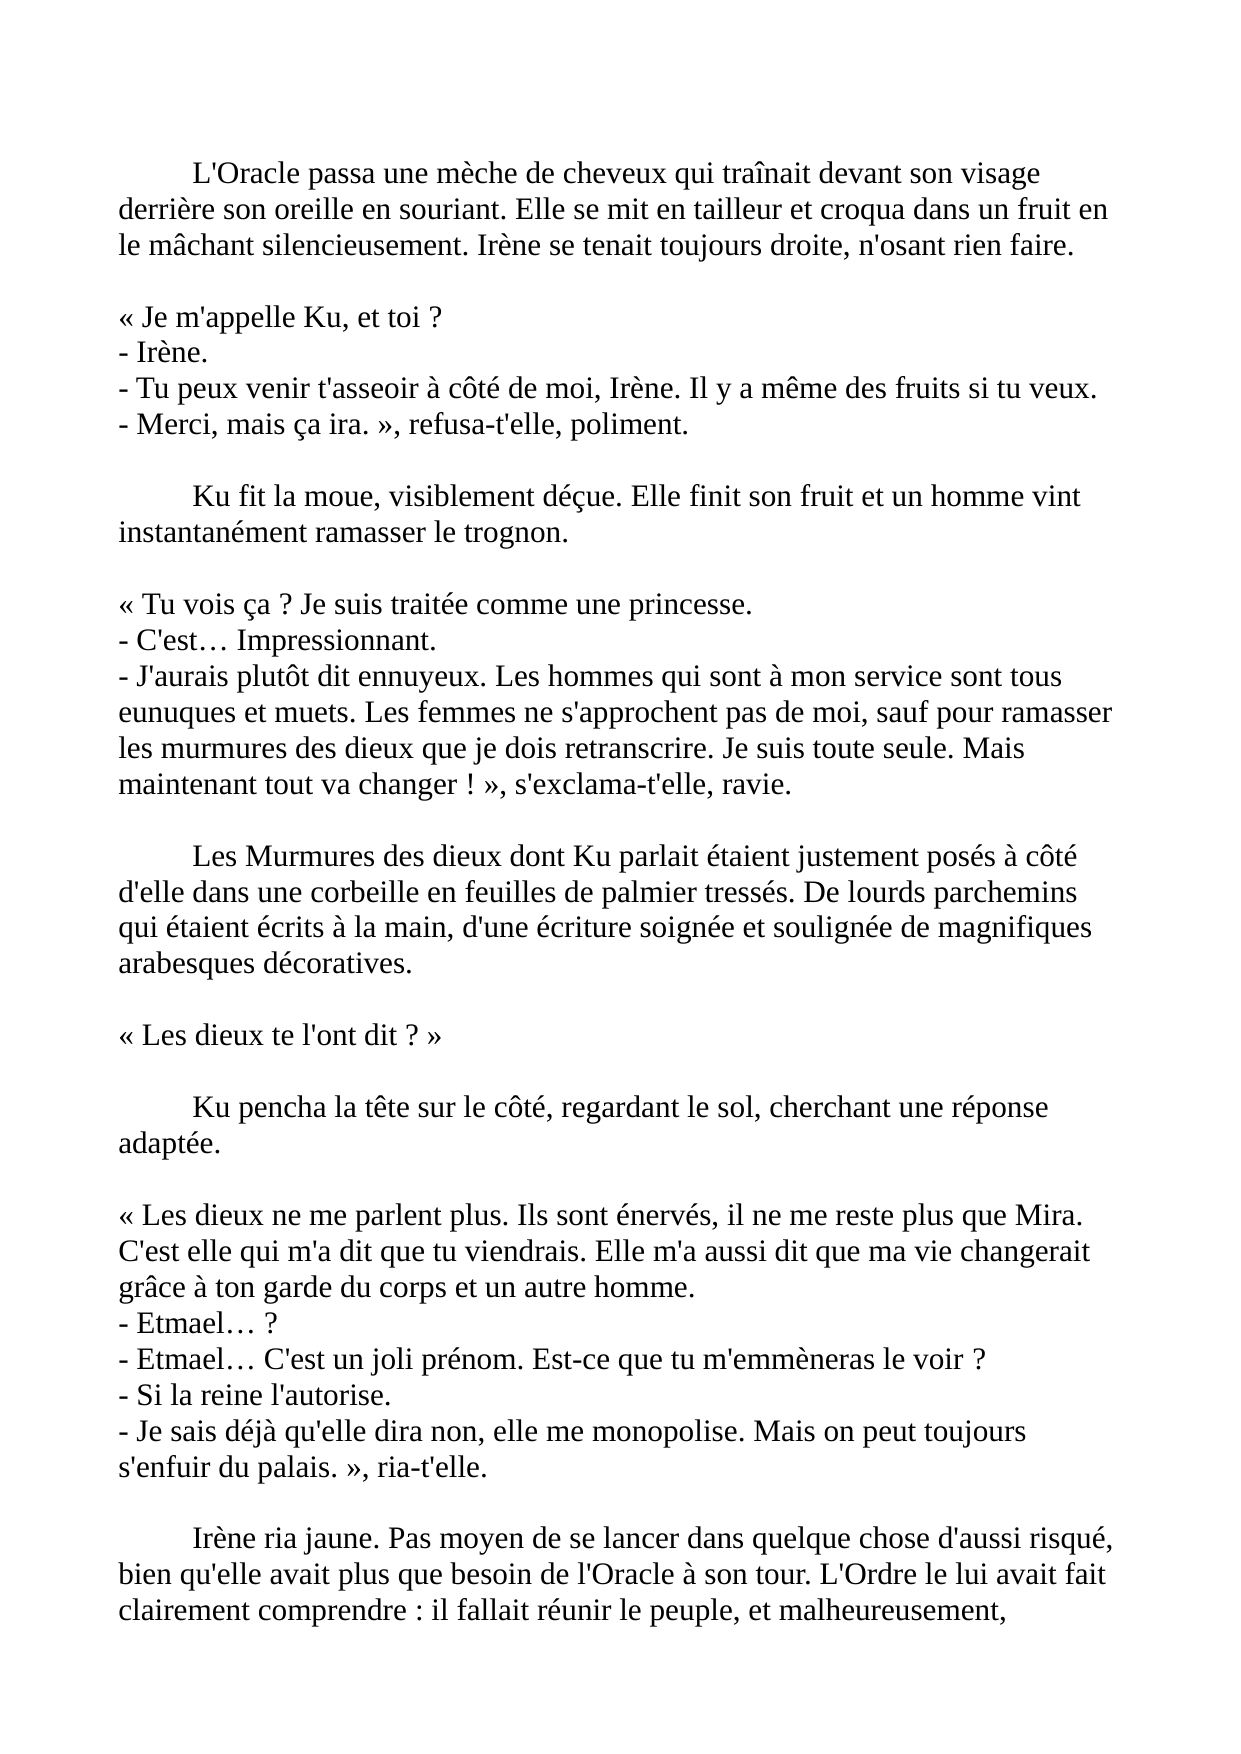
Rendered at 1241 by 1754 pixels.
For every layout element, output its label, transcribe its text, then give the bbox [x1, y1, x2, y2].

text L'Oracle passa une mèche de cheveux qui traînait devant son visage derrière son oreille en souriant. Elle se mit en tailleur et croqua dans un fruit en le mâchant silencieusement. Irène se tenait toujours droite, n'osant rien faire. [118, 154, 1122, 262]
text - Etmael… ? [118, 1304, 1122, 1340]
text - Tu peux venir t'asseoir à côté de moi, Irène. Il y a même des fruits si tu veux. [118, 370, 1122, 406]
text - Si la reine l'autorise. [118, 1376, 1122, 1412]
text - Etmael… C'est un joli prénom. Est-ce que tu m'emmèneras le voir ? [118, 1340, 1122, 1376]
text Irène ria jaune. Pas moyen de se lancer dans quelque chose d'aussi risqué, bien qu'elle avait plus que besoin de l'Oracle à son tour. L'Ordre le lui avait fait clairement comprendre : il fallait réunir le peuple, et malheureusement, [118, 1520, 1122, 1627]
text - Je sais déjà qu'elle dira non, elle me monopolise. Mais on peut toujours s'enfuir du palais. », ria-t'elle. [118, 1412, 1122, 1484]
text « Tu vois ça ? Je suis traitée comme une princesse. [118, 585, 1122, 621]
text - J'aurais plutôt dit ennuyeux. Les hommes qui sont à mon service sont tous eunuques et muets. Les femmes ne s'approchent pas de moi, sauf pour ramasser les murmures des dieux que je dois retranscrire. Je suis toute seule. Mais maintenant tout va changer ! », s'exclama-t'elle, ravie. [118, 657, 1122, 801]
text Les Murmures des dieux dont Ku parlait étaient justement posés à côté d'elle dans une corbeille en feuilles de palmier tressés. De lourds parchemins qui étaient écrits à la main, d'une écriture soignée et soulignée de magnifiques arabesques décoratives. [118, 837, 1122, 981]
text - Irène. [118, 334, 1122, 370]
text - C'est… Impressionnant. [118, 621, 1122, 657]
text - Merci, mais ça ira. », refusa-t'elle, poliment. [118, 406, 1122, 442]
text « Les dieux ne me parlent plus. Ils sont énervés, il ne me reste plus que Mira. C'est elle qui m'a dit que tu viendrais. Elle m'a aussi dit que ma vie changerait grâce à ton garde du corps et un autre homme. [118, 1196, 1122, 1304]
text « Je m'appelle Ku, et toi ? [118, 298, 1122, 334]
text Ku pencha la tête sur le côté, regardant le sol, cherchant une réponse adaptée. [118, 1088, 1122, 1160]
text « Les dieux te l'ont dit ? » [118, 1017, 1122, 1052]
text Ku fit la moue, visiblement déçue. Elle finit son fruit et un homme vint instantanément ramasser le trognon. [118, 477, 1122, 549]
